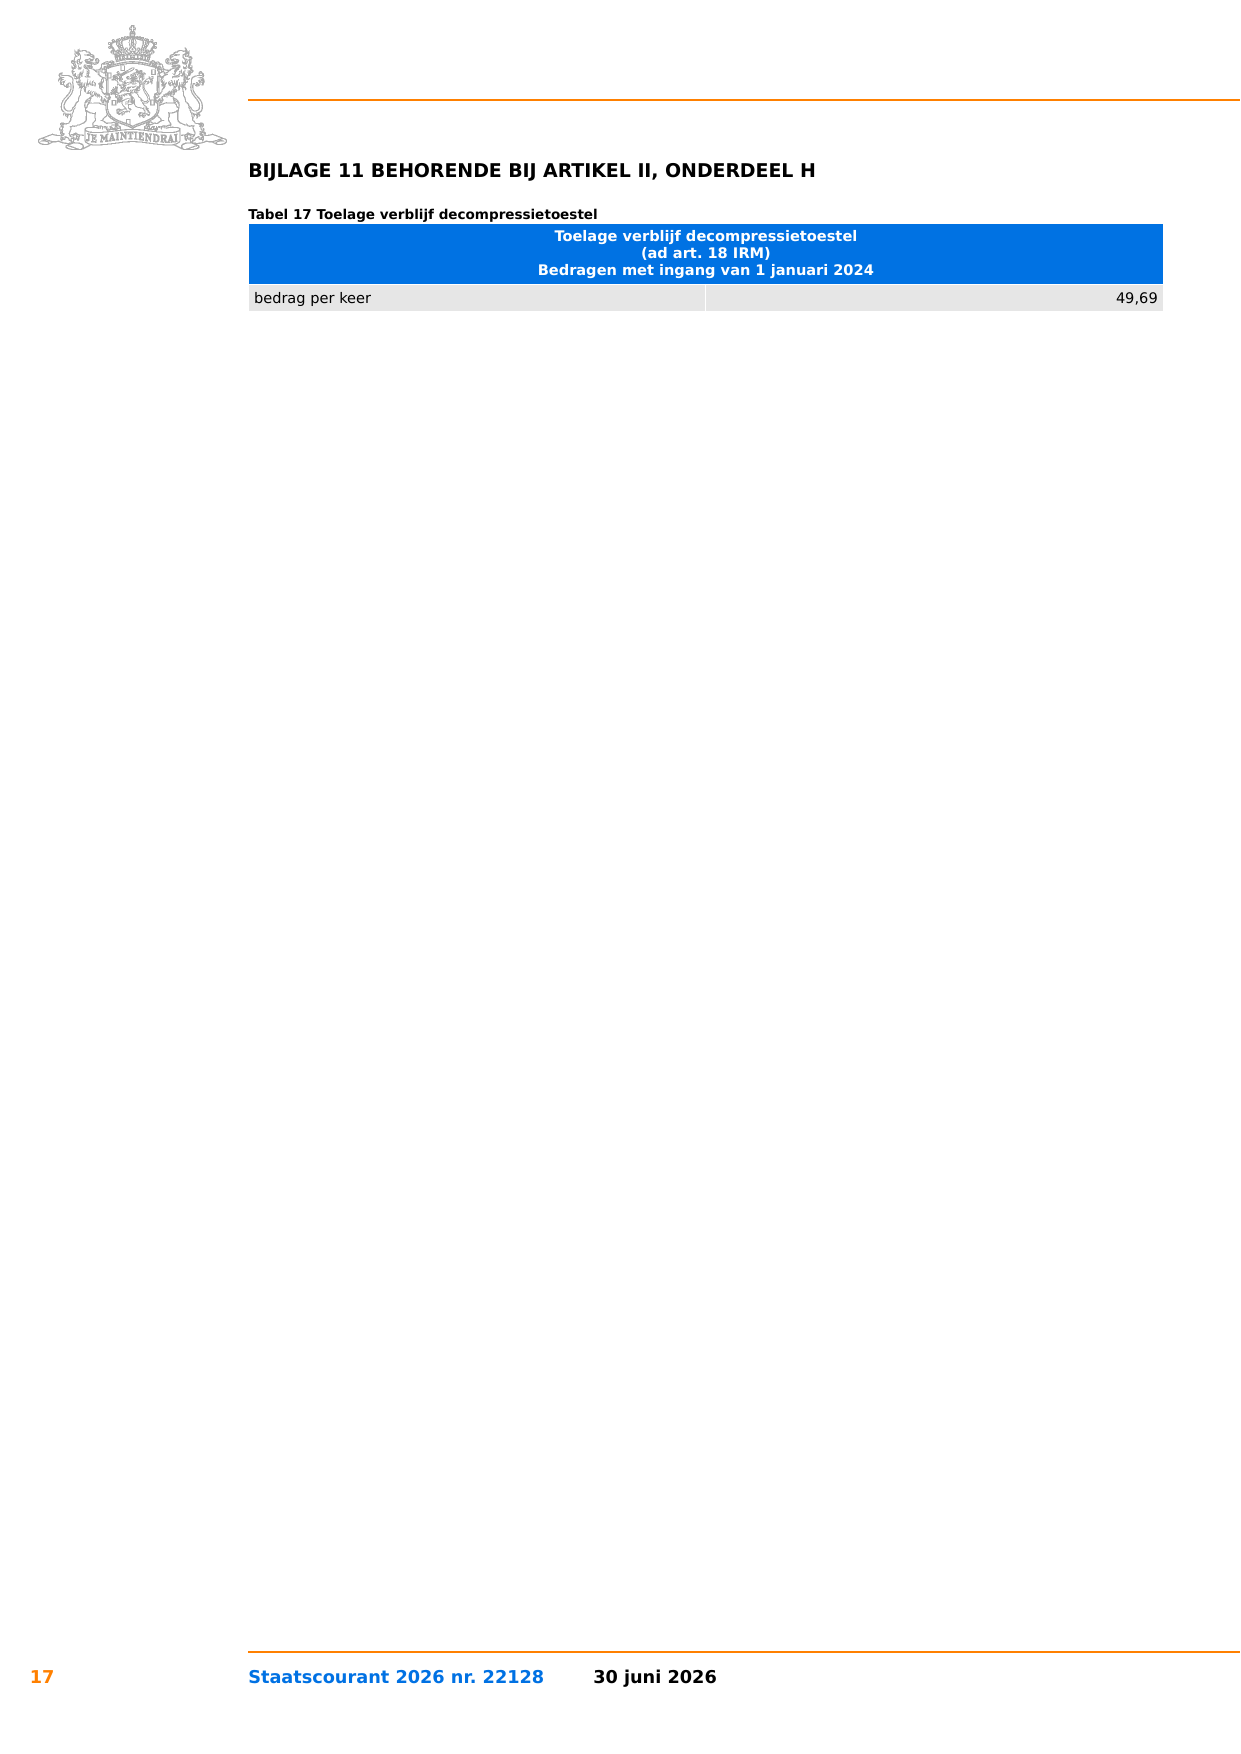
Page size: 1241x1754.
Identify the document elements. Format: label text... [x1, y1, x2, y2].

table_cell 49,69 [706, 285, 1163, 311]
subtitle BIJLAGE 11 BEHORENDE BIJ ARTIKEL II, ONDERDEEL H [248, 160, 1163, 182]
table_cell Toelage verblijf decompressietoestel (ad art. 18 IRM) Bedragen met ingang van 1 januari 2024 [249, 224, 1163, 284]
picture [38, 25, 227, 150]
table_cell bedrag per keer [249, 285, 705, 311]
table_header Tabel 17 Toelage verblijf decompressietoestel [248, 207, 1163, 223]
